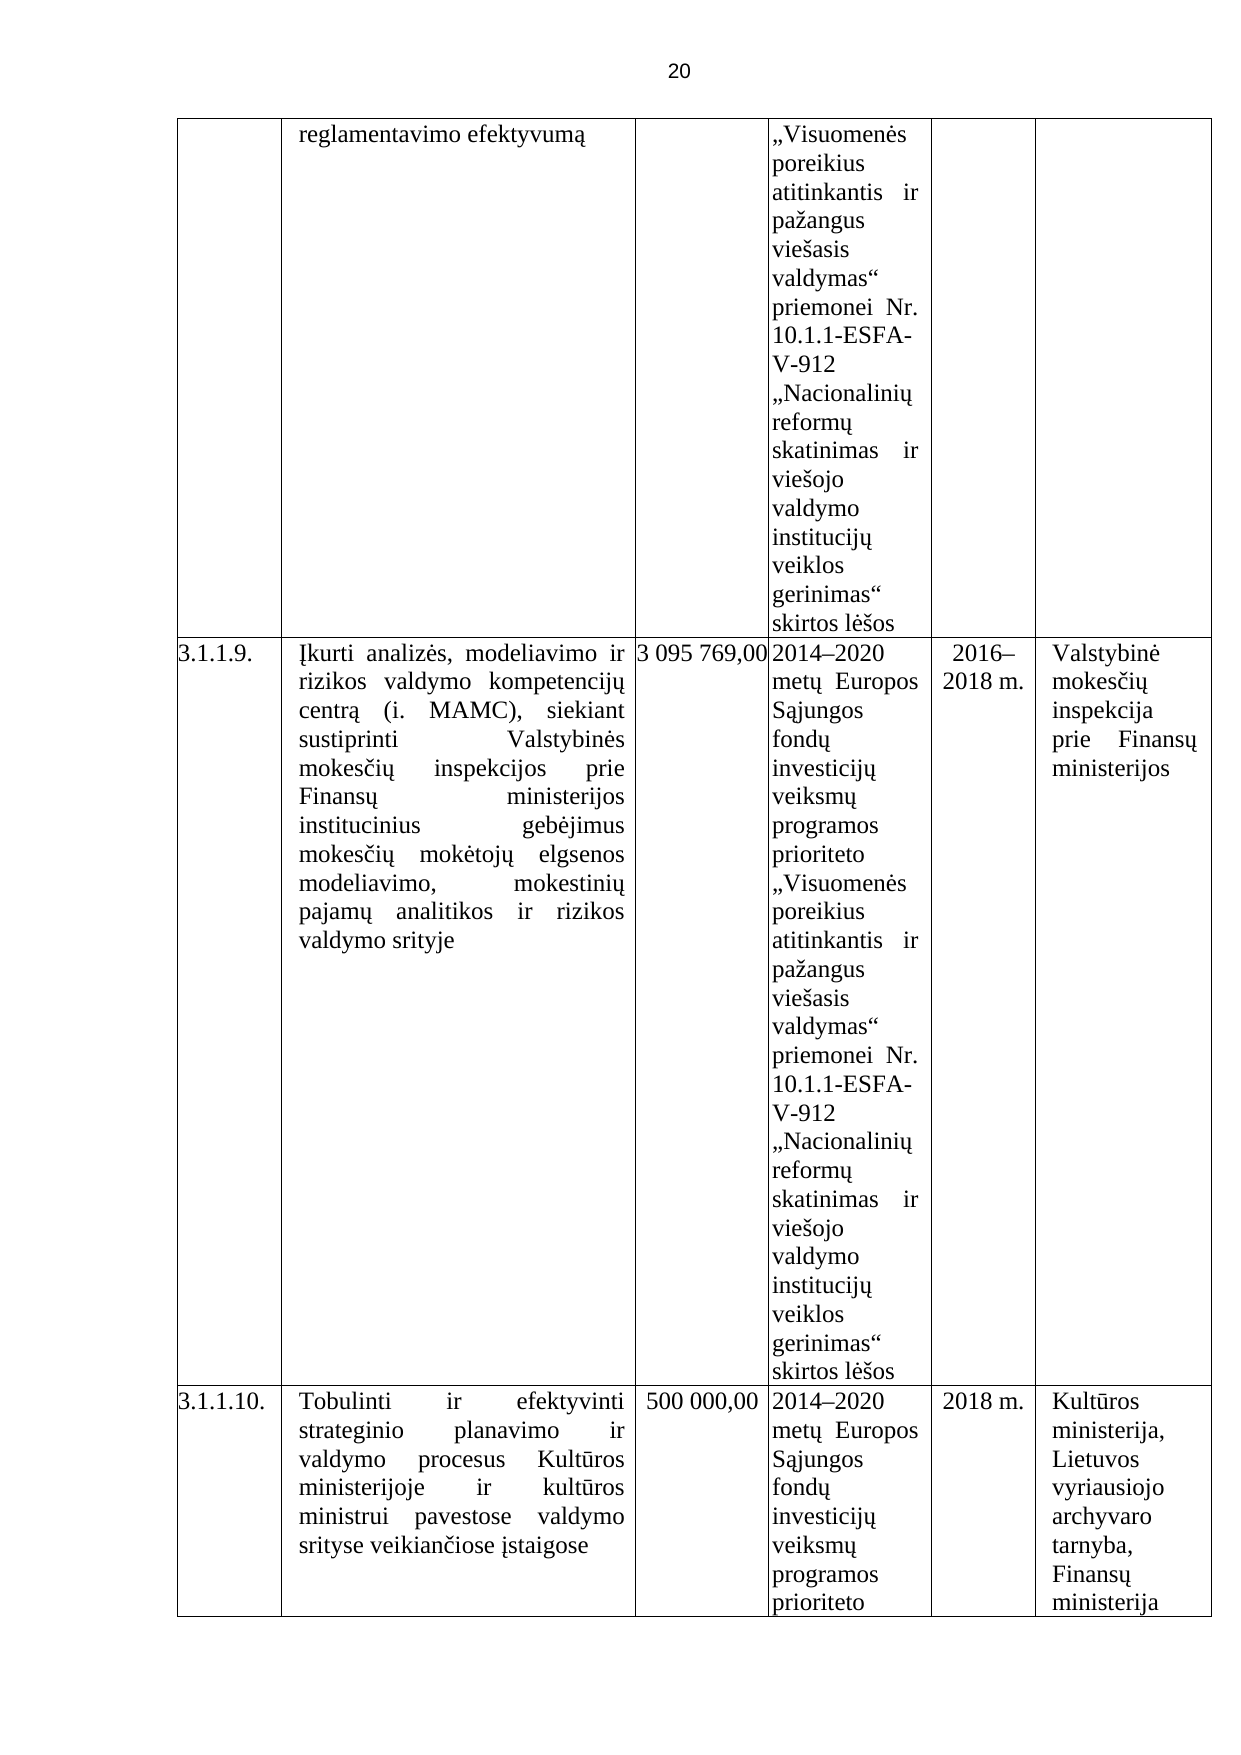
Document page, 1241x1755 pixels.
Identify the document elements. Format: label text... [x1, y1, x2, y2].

table_cell [178, 119, 281, 637]
table_cell „Visuomenės poreikius atitinkantis ir pažangus viešasis valdymas“ priemonei Nr. 10.1.1-ESFA-V-912 „Nacionalinių reformų skatinimas ir viešojo valdymo institucijų veiklos gerinimas“ skirtos lėšos [769, 119, 931, 637]
table_cell Kultūros ministerija, Lietuvos vyriausiojo archyvaro tarnyba, Finansų ministerija [1036, 1386, 1211, 1616]
table_cell reglamentavimo efektyvumą [282, 119, 635, 637]
table_cell [636, 119, 768, 637]
table_cell 2014–2020 metų Europos Sąjungos fondų investicijų veiksmų programos prioriteto [769, 1386, 931, 1616]
table_cell Įkurti analizės, modeliavimo ir rizikos valdymo kompetencijų centrą (i. MAMC), siekiant sustiprinti Valstybinės mokesčių inspekcijos prie Finansų ministerijos institucinius gebėjimus mokesčių mokėtojų elgsenos modeliavimo, mokestinių pajamų analitikos ir rizikos valdymo srityje [282, 638, 635, 1385]
table_cell [1036, 119, 1211, 637]
table_cell 3.1.1.9. [178, 638, 281, 1385]
table_cell 2018 m. [932, 1386, 1035, 1616]
table_cell [932, 119, 1035, 637]
table_cell 500 000,00 [636, 1386, 768, 1616]
table_cell 2014–2020 metų Europos Sąjungos fondų investicijų veiksmų programos prioriteto „Visuomenės poreikius atitinkantis ir pažangus viešasis valdymas“ priemonei Nr. 10.1.1-ESFA-V-912 „Nacionalinių reformų skatinimas ir viešojo valdymo institucijų veiklos gerinimas“ skirtos lėšos [769, 638, 931, 1385]
table_cell Tobulinti ir efektyvinti strateginio planavimo ir valdymo procesus Kultūros ministerijoje ir kultūros ministrui pavestose valdymo srityse veikiančiose įstaigose [282, 1386, 635, 1616]
table_cell 3.1.1.10. [178, 1386, 281, 1616]
table_cell Valstybinė mokesčių inspekcija prie Finansų ministerijos [1036, 638, 1211, 1385]
table_cell 3 095 769,00 [636, 638, 768, 1385]
table_cell 2016–2018 m. [932, 638, 1035, 1385]
